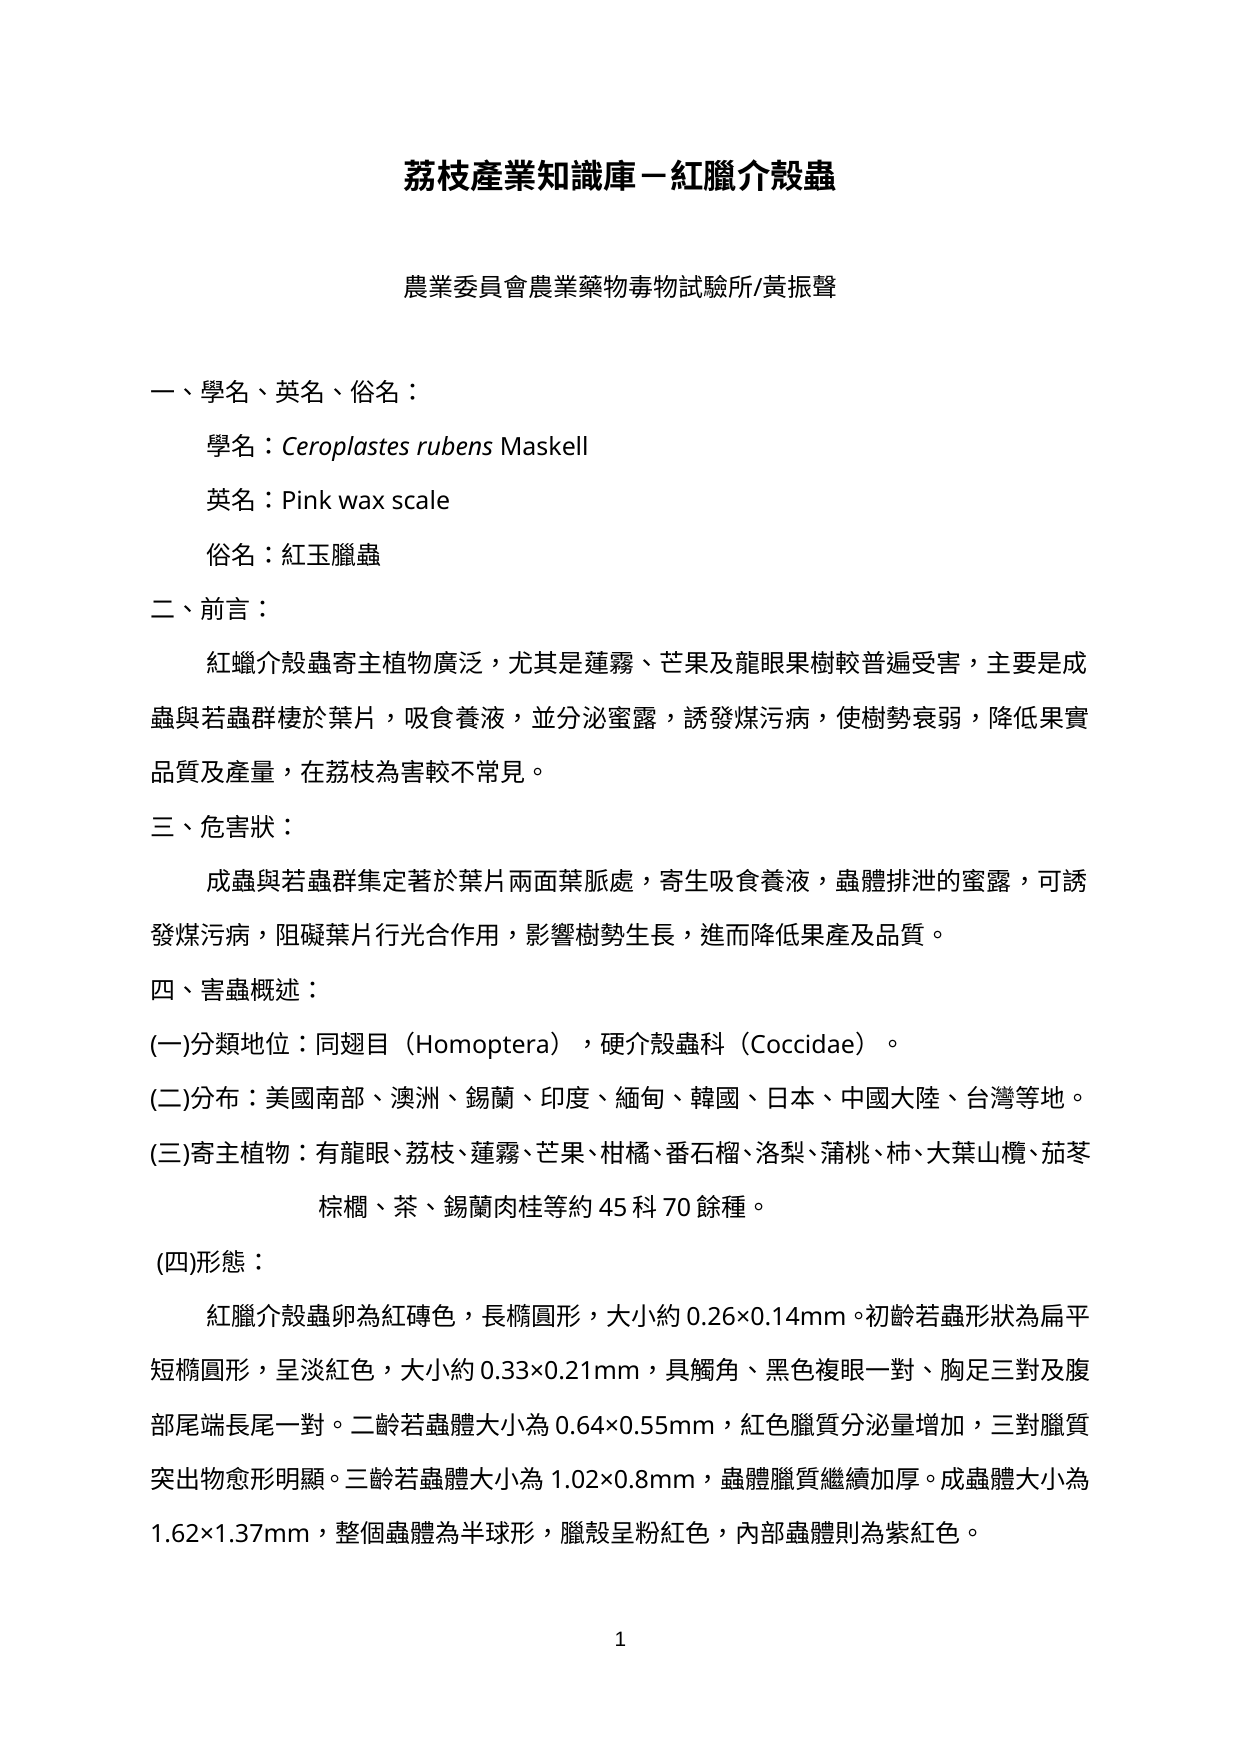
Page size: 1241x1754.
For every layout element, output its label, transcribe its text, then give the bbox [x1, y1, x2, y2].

text (四)形態： [150, 1242, 1090, 1278]
text 紅蠟介殼蟲寄主植物廣泛，尤其是蓮霧、芒果及龍眼果樹較普遍受害，主要是成蟲與若蟲群棲於葉片，吸食養液，並分泌蜜露，誘發煤污病，使樹勢衰弱，降低果實品質及產量，在荔枝為害較不常見。 [150, 644, 1090, 789]
text 學名：Ceroplastes rubens Maskell [206, 426, 1090, 463]
text 農業委員會農業藥物毒物試驗所/黃振聲 [150, 268, 1090, 304]
text 紅臘介殼蟲卵為紅磚色，長橢圓形，大小約0.26×0.14mm。初齡若蟲形狀為扁平短橢圓形，呈淡紅色，大小約0.33×0.21mm，具觸角、黑色複眼一對、胸足三對及腹部尾端長尾一對。二齡若蟲體大小為0.64×0.55mm，紅色臘質分泌量增加，三對臘質突出物愈形明顯。三齡若蟲體大小為1.02×0.8mm，蟲體臘質繼續加厚。成蟲體大小為1.62×1.37mm，整個蟲體為半球形，臘殼呈粉紅色，內部蟲體則為紫紅色。 [150, 1296, 1090, 1550]
text 三、危害狀： [150, 807, 1090, 843]
text 英名：Pink wax scale [206, 481, 1090, 517]
text (二)分布：美國南部、澳洲、錫蘭、印度、緬甸、韓國、日本、中國大陸、台灣等地。 [150, 1079, 1090, 1115]
text 俗名：紅玉臘蟲 [206, 535, 1090, 571]
text 四、害蟲概述： [150, 970, 1090, 1006]
text (三)寄主植物：有龍眼、荔枝、蓮霧、芒果、柑橘、番石榴、洛梨、蒲桃、杮、大葉山欖、茄苳、棕櫚、茶、錫蘭肉桂等約45科70餘種。 [150, 1133, 1090, 1224]
text 荔枝產業知識庫－紅臘介殼蟲 [150, 150, 1090, 198]
text 成蟲與若蟲群集定著於葉片兩面葉脈處，寄生吸食養液，蟲體排泄的蜜露，可誘發煤污病，阻礙葉片行光合作用，影響樹勢生長，進而降低果產及品質。 [150, 861, 1090, 952]
text 二、前言： [150, 589, 1090, 626]
text (一)分類地位：同翅目（Homoptera），硬介殼蟲科（Coccidae）。 [150, 1024, 1090, 1061]
text 一、學名、英名、俗名： [150, 372, 1090, 408]
